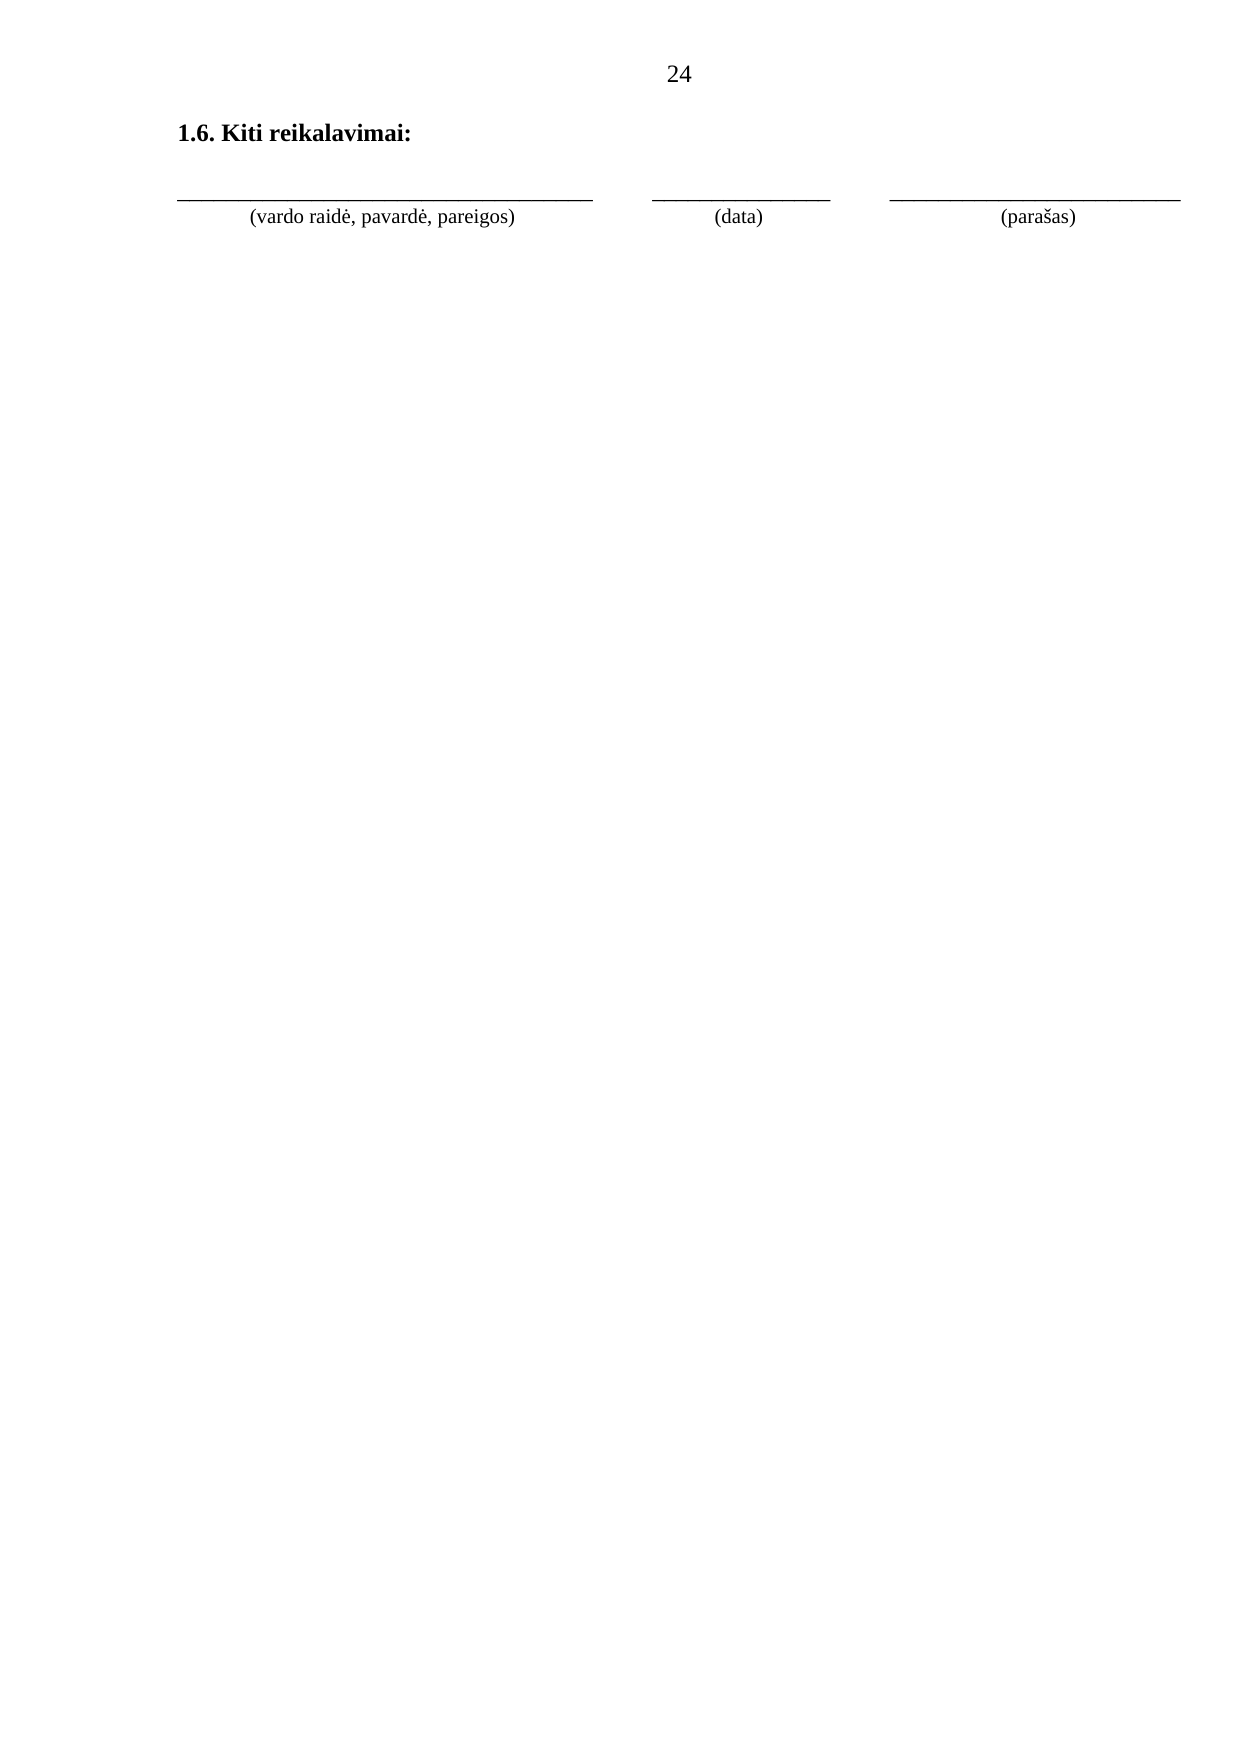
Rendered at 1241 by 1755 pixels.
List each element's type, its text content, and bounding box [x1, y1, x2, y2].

text 1.6. Kiti reikalavimai: [177, 118, 1181, 147]
text (vardo raidė, pavardė, pareigos) (data) (parašas) [177, 204, 1181, 228]
